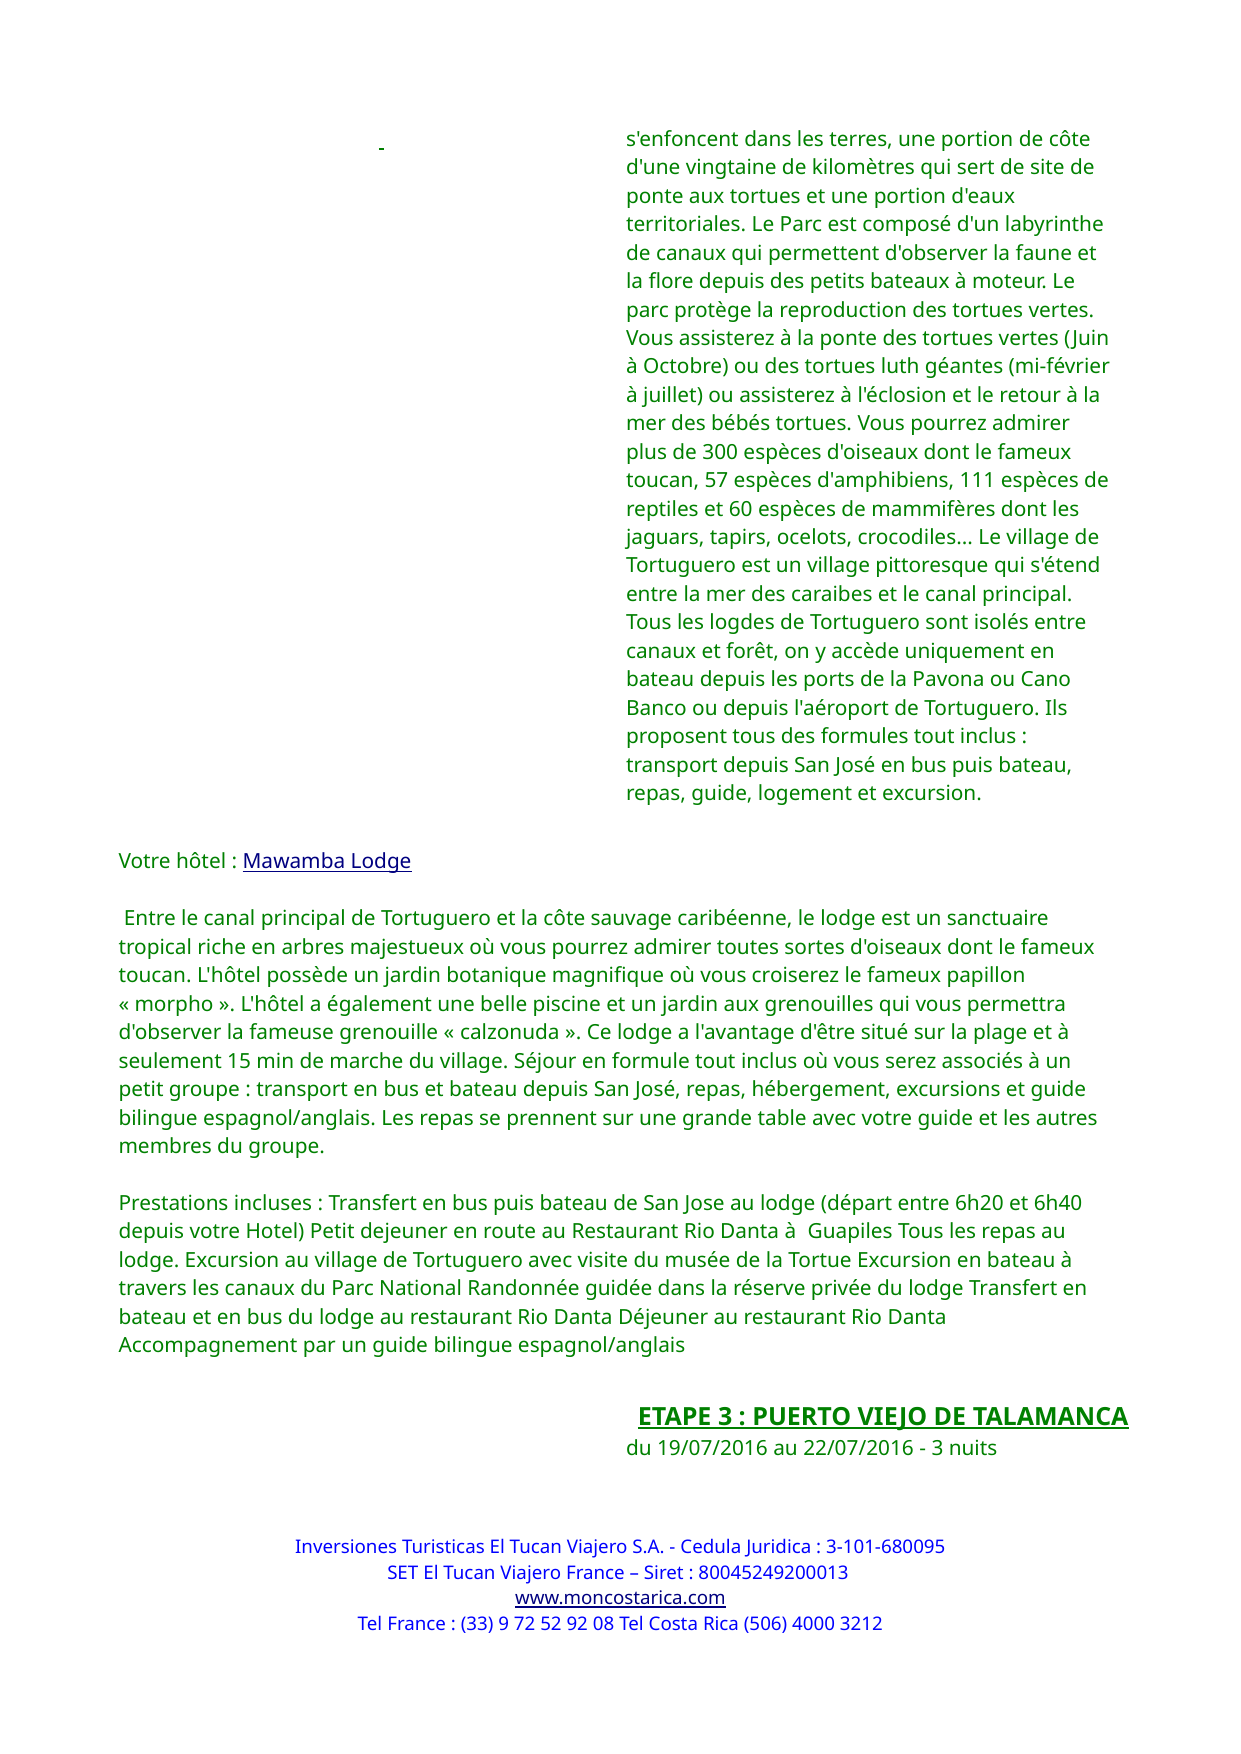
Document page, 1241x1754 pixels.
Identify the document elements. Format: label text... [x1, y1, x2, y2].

text Votre hôtel : Mawamba Lodge [118, 846, 1122, 875]
table_header ETAPE 2 : PARC NATIONAL TORTUGUERO du 17/07/2016 au 19/07/2016 - 2 nuits Le Parc National de Tortuguero, situé le long de la côte caribéenne nord et d'une superficie de 19 000 hectares, comprend des marécages qui s'enfoncent dans les terres, une portion de côte d'une vingtaine de kilomètres qui sert de site de ponte aux tortues et une portion d'eaux territoriales. Le Parc est composé d'un labyrinthe de canaux qui permettent d'observer la faune et la flore depuis des petits bateaux à moteur. Le parc protège la reproduction des tortues vertes. Vous assisterez à la ponte des tortues vertes (Juin à Octobre) ou des tortues luth géantes (mi-février à juillet) ou assisterez à l'éclosion et le retour à la mer des bébés tortues. Vous pourrez admirer plus de 300 espèces d'oiseaux dont le fameux toucan, 57 espèces d'amphibiens, 111 espèces de reptiles et 60 espèces de mammifères dont les jaguars, tapirs, ocelots, crocodiles... Le village de Tortuguero est un village pittoresque qui s'étend entre la mer des caraibes et le canal principal. Tous les logdes de Tortuguero sont isolés entre canaux et forêt, on y accède uniquement en bateau depuis les ports de la Pavona ou Cano Banco ou depuis l'aéroport de Tortuguero. Ils proposent tous des formules tout inclus : transport depuis San José en bus puis bateau, repas, guide, logement et excursion. [620, 118, 1122, 812]
text Entre le canal principal de Tortuguero et la côte sauvage caribéenne, le lodge est un sanctuaire tropical riche en arbres majestueux où vous pourrez admirer toutes sortes d'oiseaux dont le fameux toucan. L'hôtel possède un jardin botanique magnifique où vous croiserez le fameux papillon « morpho ». L'hôtel a également une belle piscine et un jardin aux grenouilles qui vous permettra d'observer la fameuse grenouille « calzonuda ». Ce lodge a l'avantage d'être situé sur la plage et à seulement 15 min de marche du village. Séjour en formule tout inclus où vous serez associés à un petit groupe : transport en bus et bateau depuis San José, repas, hébergement, excursions et guide bilingue espagnol/anglais. Les repas se prennent sur une grande table avec votre guide et les autres membres du groupe. [118, 903, 1122, 1159]
table_header [118, 1393, 620, 1495]
table_header ETAPE 3 : PUERTO VIEJO DE TALAMANCA du 19/07/2016 au 22/07/2016 - 3 nuits Une étape au bord de la mer des caraïbes unique en biodiversité et mélange de culture (créole, rasta, surfeur, bohème) qui donne la possibilité de visiter le Parc National de Cahuita et le Refuge National de Vie Sauvage Manzanillo, d'explorer les récifs coralliens en plongée bouteille ou apnée, de profiter des plages de sable blond et d'une faune très abondante (paresseux, singes, coatis, morphos...). Le Parc National de Cahuita est un promontoire couvert de forêt tropicale avec à ses pieds des plages avec des eaux turquoises. Le refuge National de Vie Sylvestre MANZANILLO – GANDOCA est situé à l'extrême sud de la côte caraibe entre le Rio Cocles et le Rio Sixaola (qui marque la frontière du Panama). Il a été crée en 1985 pour protèger 5013 ha terrestres et 4436 ha maritimes. Il possède un grand nombre d'espèces de plantes et d'animaux qui vivent exclusivement dans des environnements aquatiques. Il offre des paysages de mangroves, de marais et de forêts tropicales humides. Il protège notamment le lamentin, espèce en voie d'extinction et les tortues Baula qui viennent pondre de février à mai. On y observe également des dauphins. Puerto Viejo est un charmant village côtier très animé qui possède plusieurs plages sauvages : Playa Cocles, Playa Chiquita et Playa Punta Uva, Playa Manzanillo. C'est également le point de départ pour des excursion dans les réserves indigènes Bribri des montagnes de Talamanca. [620, 1393, 1122, 1495]
table_header [118, 118, 620, 812]
text Prestations incluses : Transfert en bus puis bateau de San Jose au lodge (départ entre 6h20 et 6h40 depuis votre Hotel) Petit dejeuner en route au Restaurant Rio Danta à Guapiles Tous les repas au lodge. Excursion au village de Tortuguero avec visite du musée de la Tortue Excursion en bateau à travers les canaux du Parc National Randonnée guidée dans la réserve privée du lodge Transfert en bateau et en bus du lodge au restaurant Rio Danta Déjeuner au restaurant Rio Danta Accompagnement par un guide bilingue espagnol/anglais [118, 1188, 1122, 1359]
